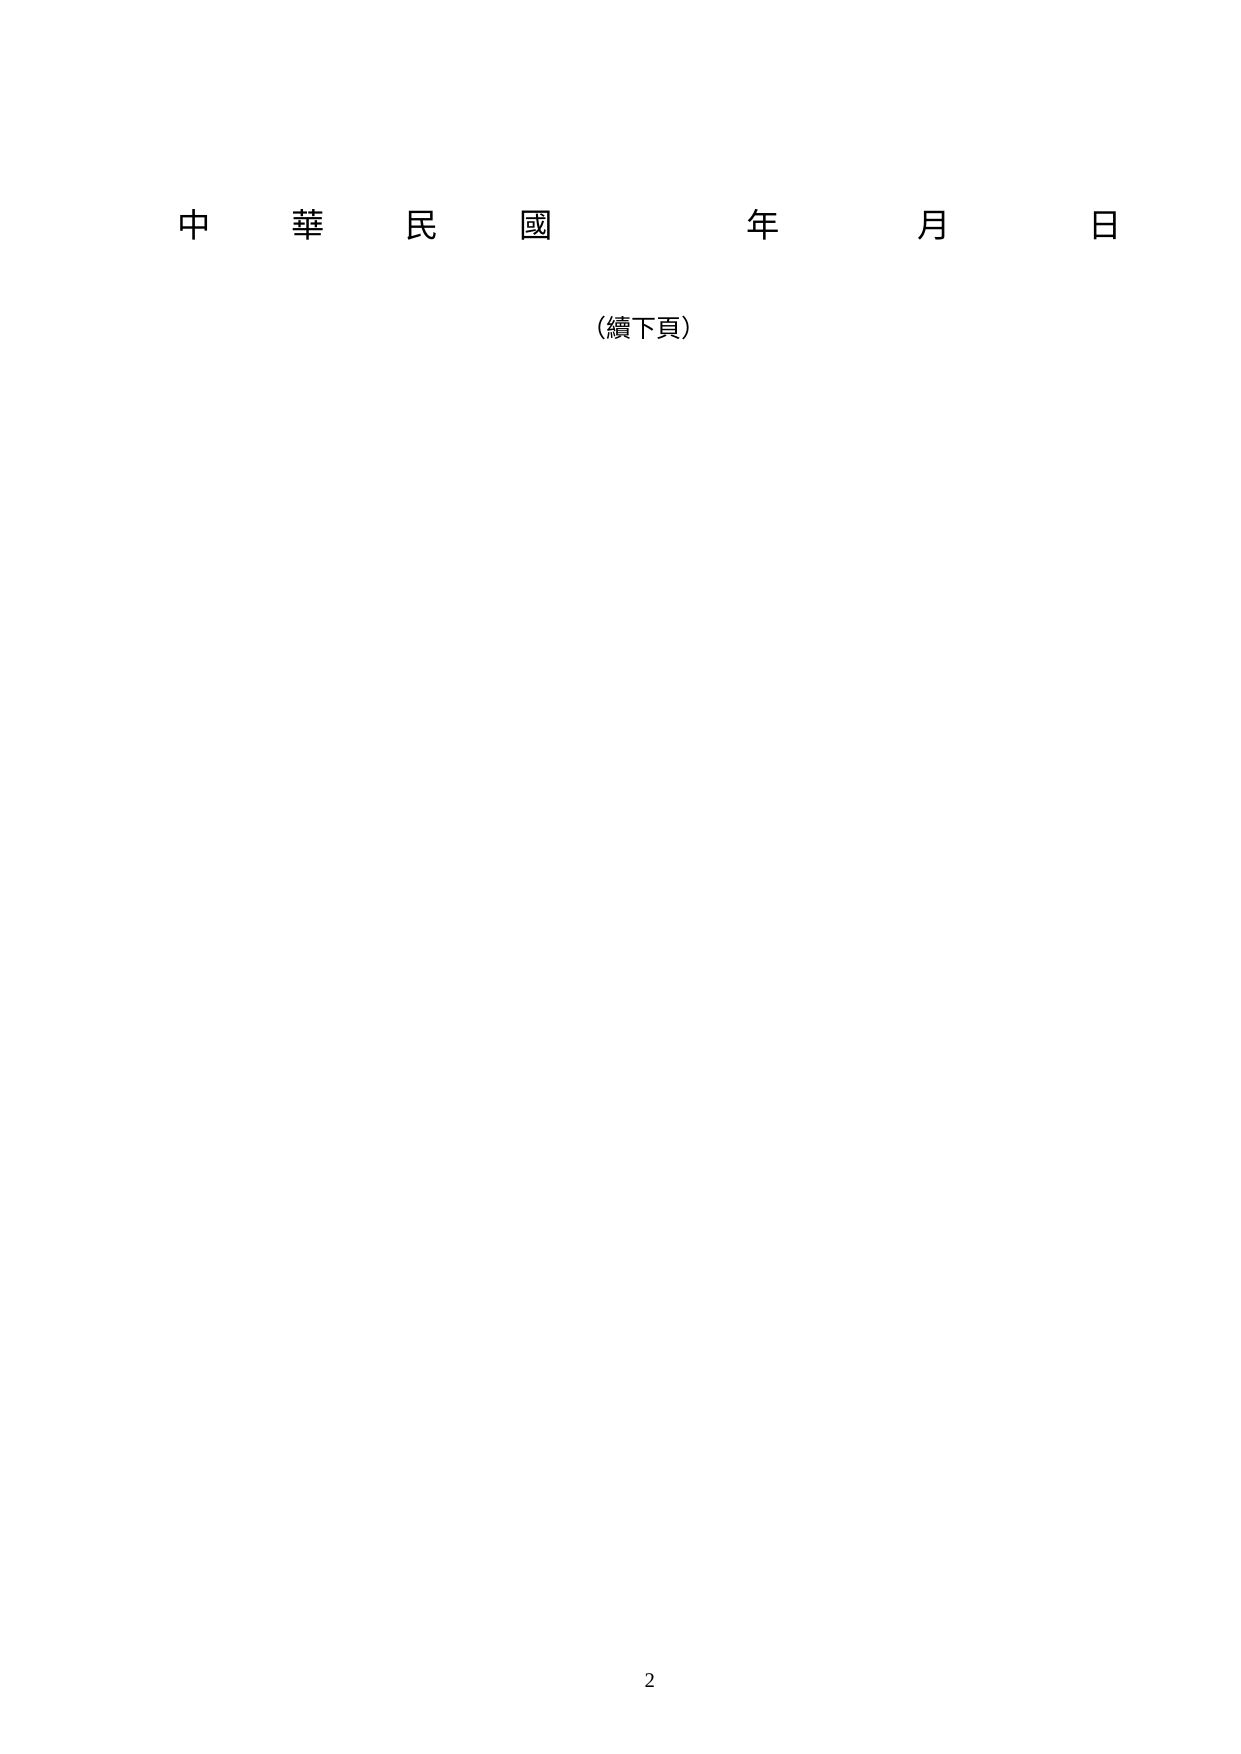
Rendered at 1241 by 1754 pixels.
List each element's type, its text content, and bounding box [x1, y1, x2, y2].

text （續下頁） [506, 308, 764, 342]
text 中 華 民 國 年 月 日 [177, 184, 1122, 261]
